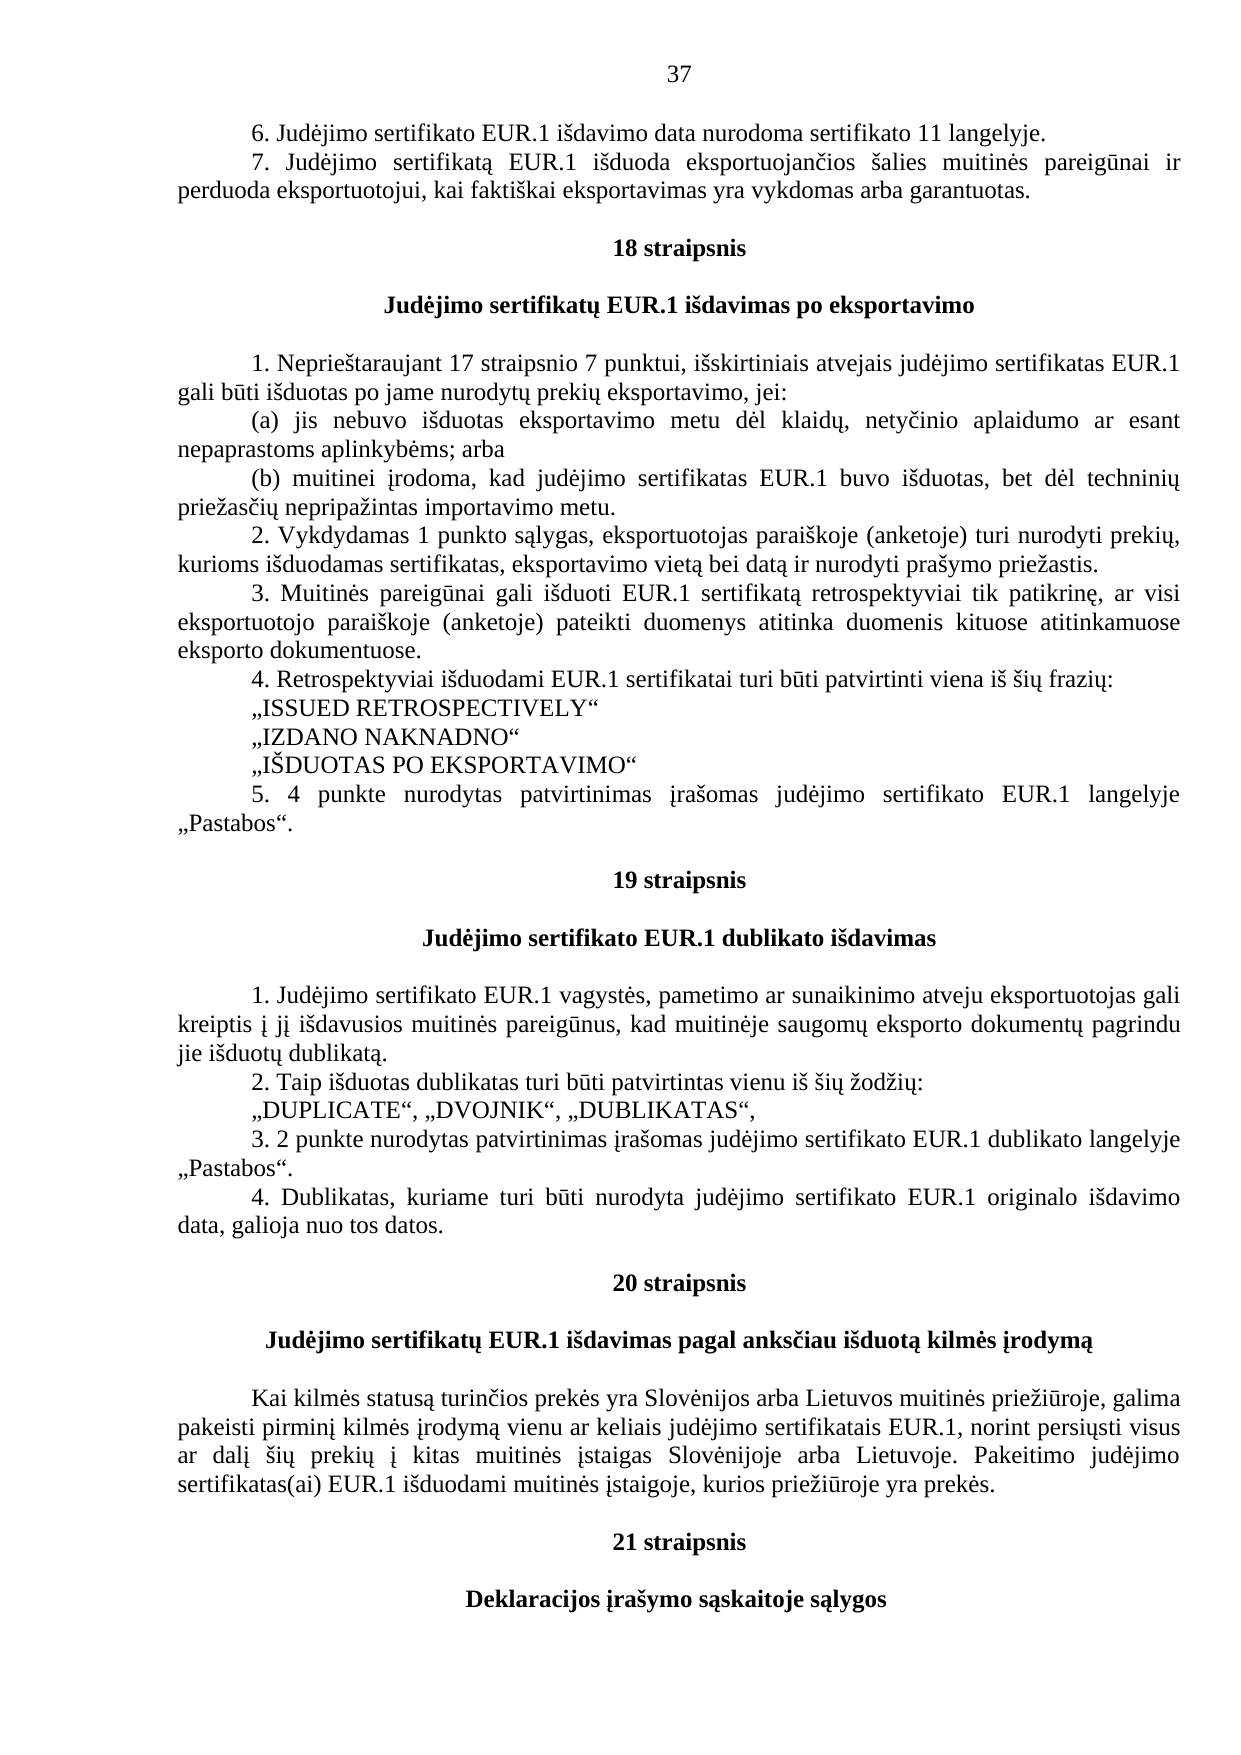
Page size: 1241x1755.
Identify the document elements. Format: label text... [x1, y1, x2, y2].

text „DUPLICATE“, „DVOJNIK“, „DUBLIKATAS“, [177, 1096, 1181, 1124]
text 3. Muitinės pareigūnai gali išduoti EUR.1 sertifikatą retrospektyviai tik patikrinę, ar visi eksportuotojo paraiškoje (anketoje) pateikti duomenys atitinka duomenis kituose atitinkamuose eksporto dokumentuose. [177, 578, 1181, 664]
text (b) muitinei įrodoma, kad judėjimo sertifikatas EUR.1 buvo išduotas, bet dėl techninių priežasčių nepripažintas importavimo metu. [177, 463, 1181, 521]
text Judėjimo sertifikato EUR.1 dublikato išdavimas [177, 923, 1181, 952]
text 4. Dublikatas, kuriame turi būti nurodyta judėjimo sertifikato EUR.1 originalo išdavimo data, galioja nuo tos datos. [177, 1182, 1181, 1239]
text 2. Vykdydamas 1 punkto sąlygas, eksportuotojas paraiškoje (anketoje) turi nurodyti prekių, kurioms išduodamas sertifikatas, eksportavimo vietą bei datą ir nurodyti prašymo priežastis. [177, 521, 1181, 578]
text 18 straipsnis [177, 233, 1181, 262]
text 20 straipsnis [177, 1268, 1181, 1297]
text Kai kilmės statusą turinčios prekės yra Slovėnijos arba Lietuvos muitinės priežiūroje, galima pakeisti pirminį kilmės įrodymą vienu ar keliais judėjimo sertifikatais EUR.1, norint persiųsti visus ar dalį šių prekių į kitas muitinės įstaigas Slovėnijoje arba Lietuvoje. Pakeitimo judėjimo sertifikatas(ai) EUR.1 išduodami muitinės įstaigoje, kurios priežiūroje yra prekės. [177, 1383, 1181, 1498]
text 1. Judėjimo sertifikato EUR.1 vagystės, pametimo ar sunaikinimo atveju eksportuotojas gali kreiptis į jį išdavusios muitinės pareigūnus, kad muitinėje saugomų eksporto dokumentų pagrindu jie išduotų dublikatą. [177, 981, 1181, 1067]
text Judėjimo sertifikatų EUR.1 išdavimas pagal anksčiau išduotą kilmės įrodymą [177, 1326, 1181, 1354]
text 6. Judėjimo sertifikato EUR.1 išdavimo data nurodoma sertifikato 11 langelyje. [177, 118, 1181, 147]
text Deklaracijos įrašymo sąskaitoje sąlygos [177, 1584, 1181, 1613]
text 2. Taip išduotas dublikatas turi būti patvirtintas vienu iš šių žodžių: [177, 1067, 1181, 1096]
text 3. 2 punkte nurodytas patvirtinimas įrašomas judėjimo sertifikato EUR.1 dublikato langelyje „Pastabos“. [177, 1124, 1181, 1182]
text „ISSUED RETROSPECTIVELY“ [177, 693, 1181, 722]
text „IZDANO NAKNADNO“ [177, 722, 1181, 751]
text 19 straipsnis [177, 866, 1181, 894]
text Judėjimo sertifikatų EUR.1 išdavimas po eksportavimo [177, 291, 1181, 319]
text „IŠDUOTAS PO EKSPORTAVIMO“ [177, 751, 1181, 779]
text 4. Retrospektyviai išduodami EUR.1 sertifikatai turi būti patvirtinti viena iš šių frazių: [177, 664, 1181, 693]
text 5. 4 punkte nurodytas patvirtinimas įrašomas judėjimo sertifikato EUR.1 langelyje „Pastabos“. [177, 779, 1181, 837]
text (a) jis nebuvo išduotas eksportavimo metu dėl klaidų, netyčinio aplaidumo ar esant nepaprastoms aplinkybėms; arba [177, 406, 1181, 463]
text 7. Judėjimo sertifikatą EUR.1 išduoda eksportuojančios šalies muitinės pareigūnai ir perduoda eksportuotojui, kai faktiškai eksportavimas yra vykdomas arba garantuotas. [177, 147, 1181, 204]
text 21 straipsnis [177, 1527, 1181, 1556]
text 1. Neprieštaraujant 17 straipsnio 7 punktui, išskirtiniais atvejais judėjimo sertifikatas EUR.1 gali būti išduotas po jame nurodytų prekių eksportavimo, jei: [177, 348, 1181, 406]
